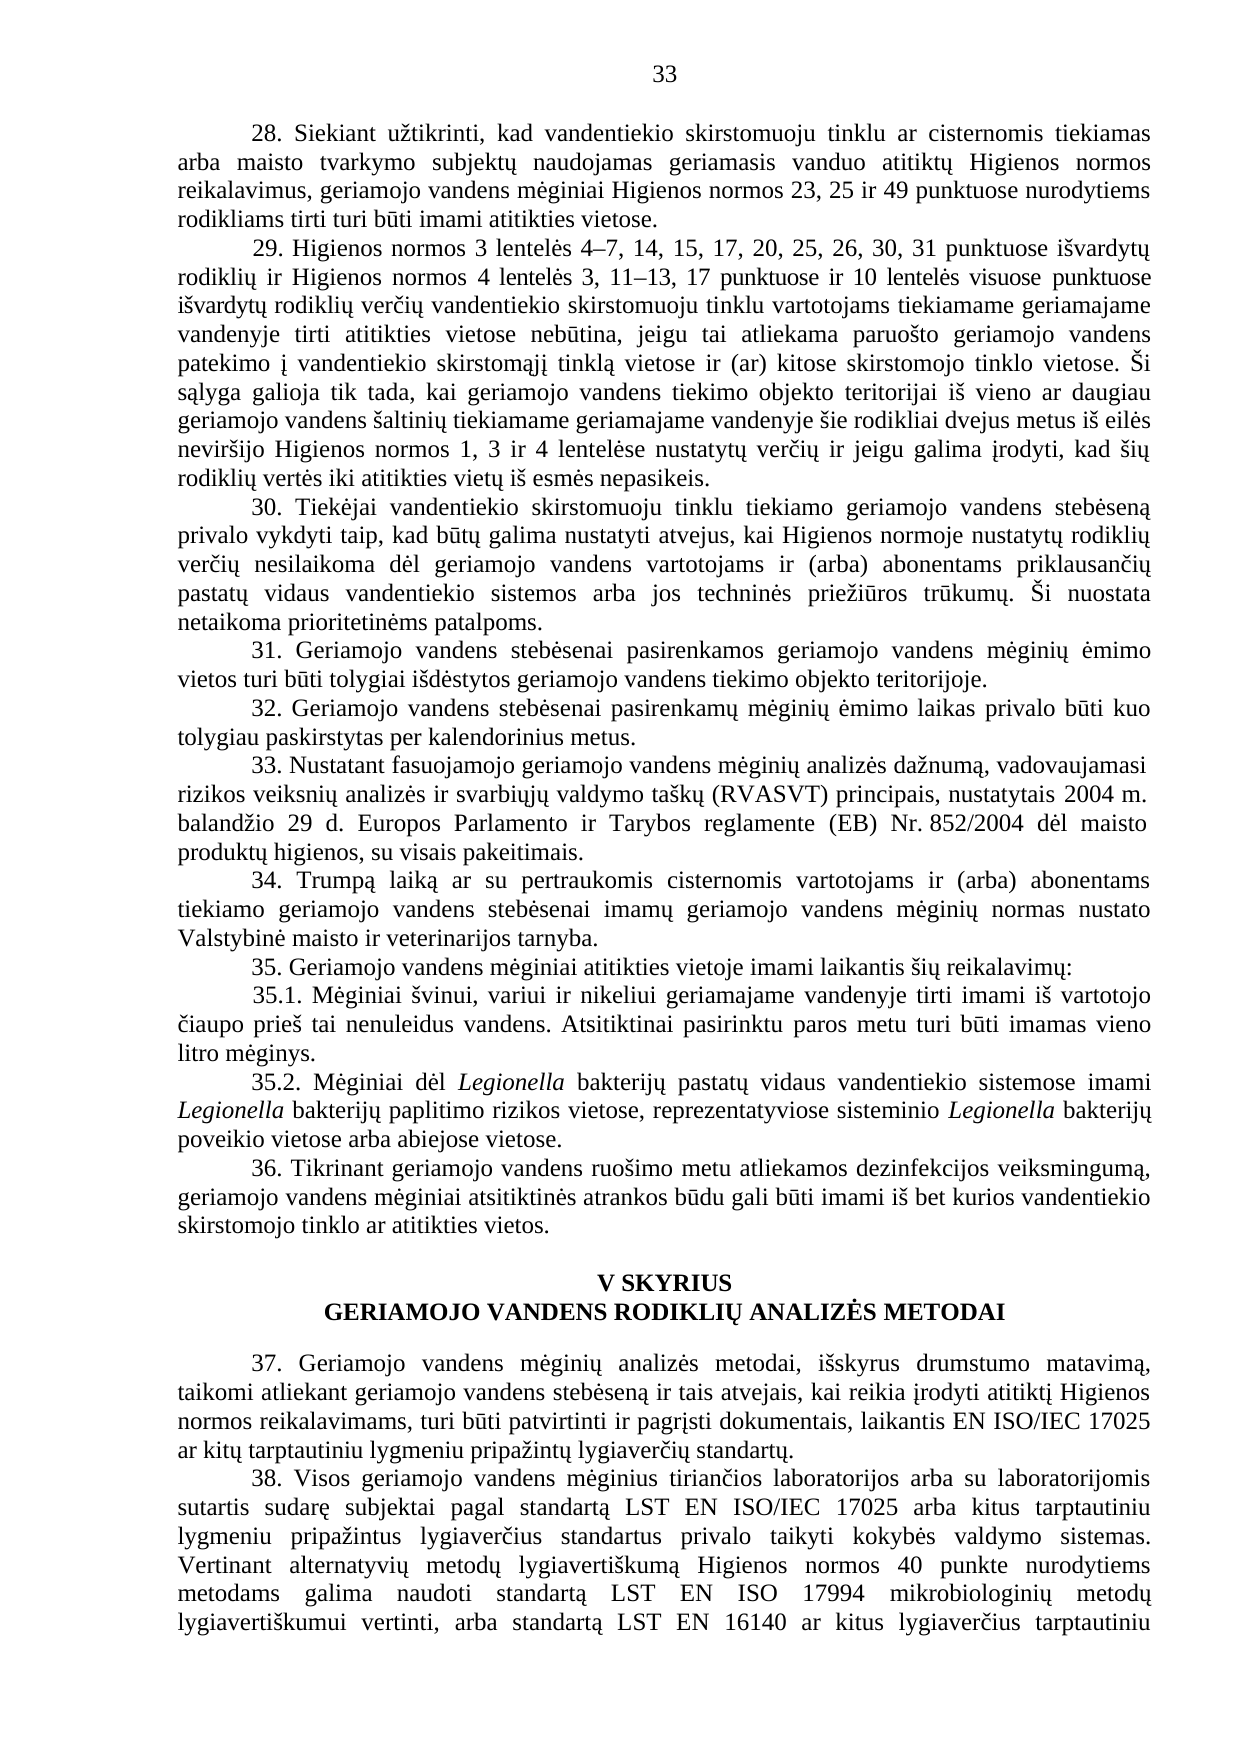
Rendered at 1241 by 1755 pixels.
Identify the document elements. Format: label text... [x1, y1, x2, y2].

text 32. Geriamojo vandens stebėsenai pasirenkamų mėginių ėmimo laikas privalo būti kuo tolygiau paskirstytas per kalendorinius metus. [177, 693, 1152, 751]
text 34. Trumpą laiką ar su pertraukomis cisternomis vartotojams ir (arba) abonentams tiekiamo geriamojo vandens stebėsenai imamų geriamojo vandens mėginių normas nustato Valstybinė maisto ir veterinarijos tarnyba. [177, 866, 1152, 952]
text 38. Visos geriamojo vandens mėginius tiriančios laboratorijos arba su laboratorijomis sutartis sudarę subjektai pagal standartą LST EN ISO/IEC 17025 arba kitus tarptautiniu lygmeniu pripažintus lygiaverčius standartus privalo taikyti kokybės valdymo sistemas. Vertinant alternatyvių metodų lygiavertiškumą Higienos normos 40 punkte nurodytiems metodams galima naudoti standartą LST EN ISO 17994 mikrobiologinių metodų lygiavertiškumui vertinti, arba standartą LST EN 16140 ar kitus lygiaverčius tarptautiniu [177, 1463, 1152, 1636]
text 31. Geriamojo vandens stebėsenai pasirenkamos geriamojo vandens mėginių ėmimo vietos turi būti tolygiai išdėstytos geriamojo vandens tiekimo objekto teritorijoje. [177, 636, 1152, 693]
text GERIAMOJO VANDENS RODIKLIŲ ANALIZĖS METODAI [177, 1297, 1152, 1326]
text 35.1. Mėginiai švinui, variui ir nikeliui geriamajame vandenyje tirti imami iš vartotojo čiaupo prieš tai nenuleidus vandens. Atsitiktinai pasirinktu paros metu turi būti imamas vieno litro mėginys. [177, 981, 1152, 1067]
text 35. Geriamojo vandens mėginiai atitikties vietoje imami laikantis šių reikalavimų: [177, 952, 1152, 981]
text 33. Nustatant fasuojamojo geriamojo vandens mėginių analizės dažnumą, vadovaujamasi rizikos veiksnių analizės ir svarbiųjų valdymo taškų (RVASVT) principais, nustatytais 2004 m. balandžio 29 d. Europos Parlamento ir Tarybos reglamente (EB) Nr. 852/2004 dėl maisto produktų higienos, su visais pakeitimais. [177, 751, 1147, 866]
text 30. Tiekėjai vandentiekio skirstomuoju tinklu tiekiamo geriamojo vandens stebėseną privalo vykdyti taip, kad būtų galima nustatyti atvejus, kai Higienos normoje nustatytų rodiklių verčių nesilaikoma dėl geriamojo vandens vartotojams ir (arba) abonentams priklausančių pastatų vidaus vandentiekio sistemos arba jos techninės priežiūros trūkumų. Ši nuostata netaikoma prioritetinėms patalpoms. [177, 492, 1152, 636]
text 37. Geriamojo vandens mėginių analizės metodai, išskyrus drumstumo matavimą, taikomi atliekant geriamojo vandens stebėseną ir tais atvejais, kai reikia įrodyti atitiktį Higienos normos reikalavimams, turi būti patvirtinti ir pagrįsti dokumentais, laikantis EN ISO/IEC 17025 ar kitų tarptautiniu lygmeniu pripažintų lygiaverčių standartų. [177, 1348, 1152, 1463]
text 36. Tikrinant geriamojo vandens ruošimo metu atliekamos dezinfekcijos veiksmingumą, geriamojo vandens mėginiai atsitiktinės atrankos būdu gali būti imami iš bet kurios vandentiekio skirstomojo tinklo ar atitikties vietos. [177, 1153, 1152, 1239]
text 28. Siekiant užtikrinti, kad vandentiekio skirstomuoju tinklu ar cisternomis tiekiamas arba maisto tvarkymo subjektų naudojamas geriamasis vanduo atitiktų Higienos normos reikalavimus, geriamojo vandens mėginiai Higienos normos 23, 25 ir 49 punktuose nurodytiems rodikliams tirti turi būti imami atitikties vietose. [177, 118, 1152, 233]
text V SKYRIUS [177, 1268, 1152, 1297]
text 29. Higienos normos 3 lentelės 4‒7, 14, 15, 17, 20, 25, 26, 30, 31 punktuose išvardytų rodiklių ir Higienos normos 4 lentelės 3, 11–13, 17 punktuose ir 10 lentelės visuose punktuose išvardytų rodiklių verčių vandentiekio skirstomuoju tinklu vartotojams tiekiamame geriamajame vandenyje tirti atitikties vietose nebūtina, jeigu tai atliekama paruošto geriamojo vandens patekimo į vandentiekio skirstomąjį tinklą vietose ir (ar) kitose skirstomojo tinklo vietose. Ši sąlyga galioja tik tada, kai geriamojo vandens tiekimo objekto teritorijai iš vieno ar daugiau geriamojo vandens šaltinių tiekiamame geriamajame vandenyje šie rodikliai dvejus metus iš eilės neviršijo Higienos normos 1, 3 ir 4 lentelėse nustatytų verčių ir jeigu galima įrodyti, kad šių rodiklių vertės iki atitikties vietų iš esmės nepasikeis. [177, 233, 1152, 492]
text 35.2. Mėginiai dėl Legionella bakterijų pastatų vidaus vandentiekio sistemose imami Legionella bakterijų paplitimo rizikos vietose, reprezentatyviose sisteminio Legionella bakterijų poveikio vietose arba abiejose vietose. [177, 1067, 1152, 1153]
